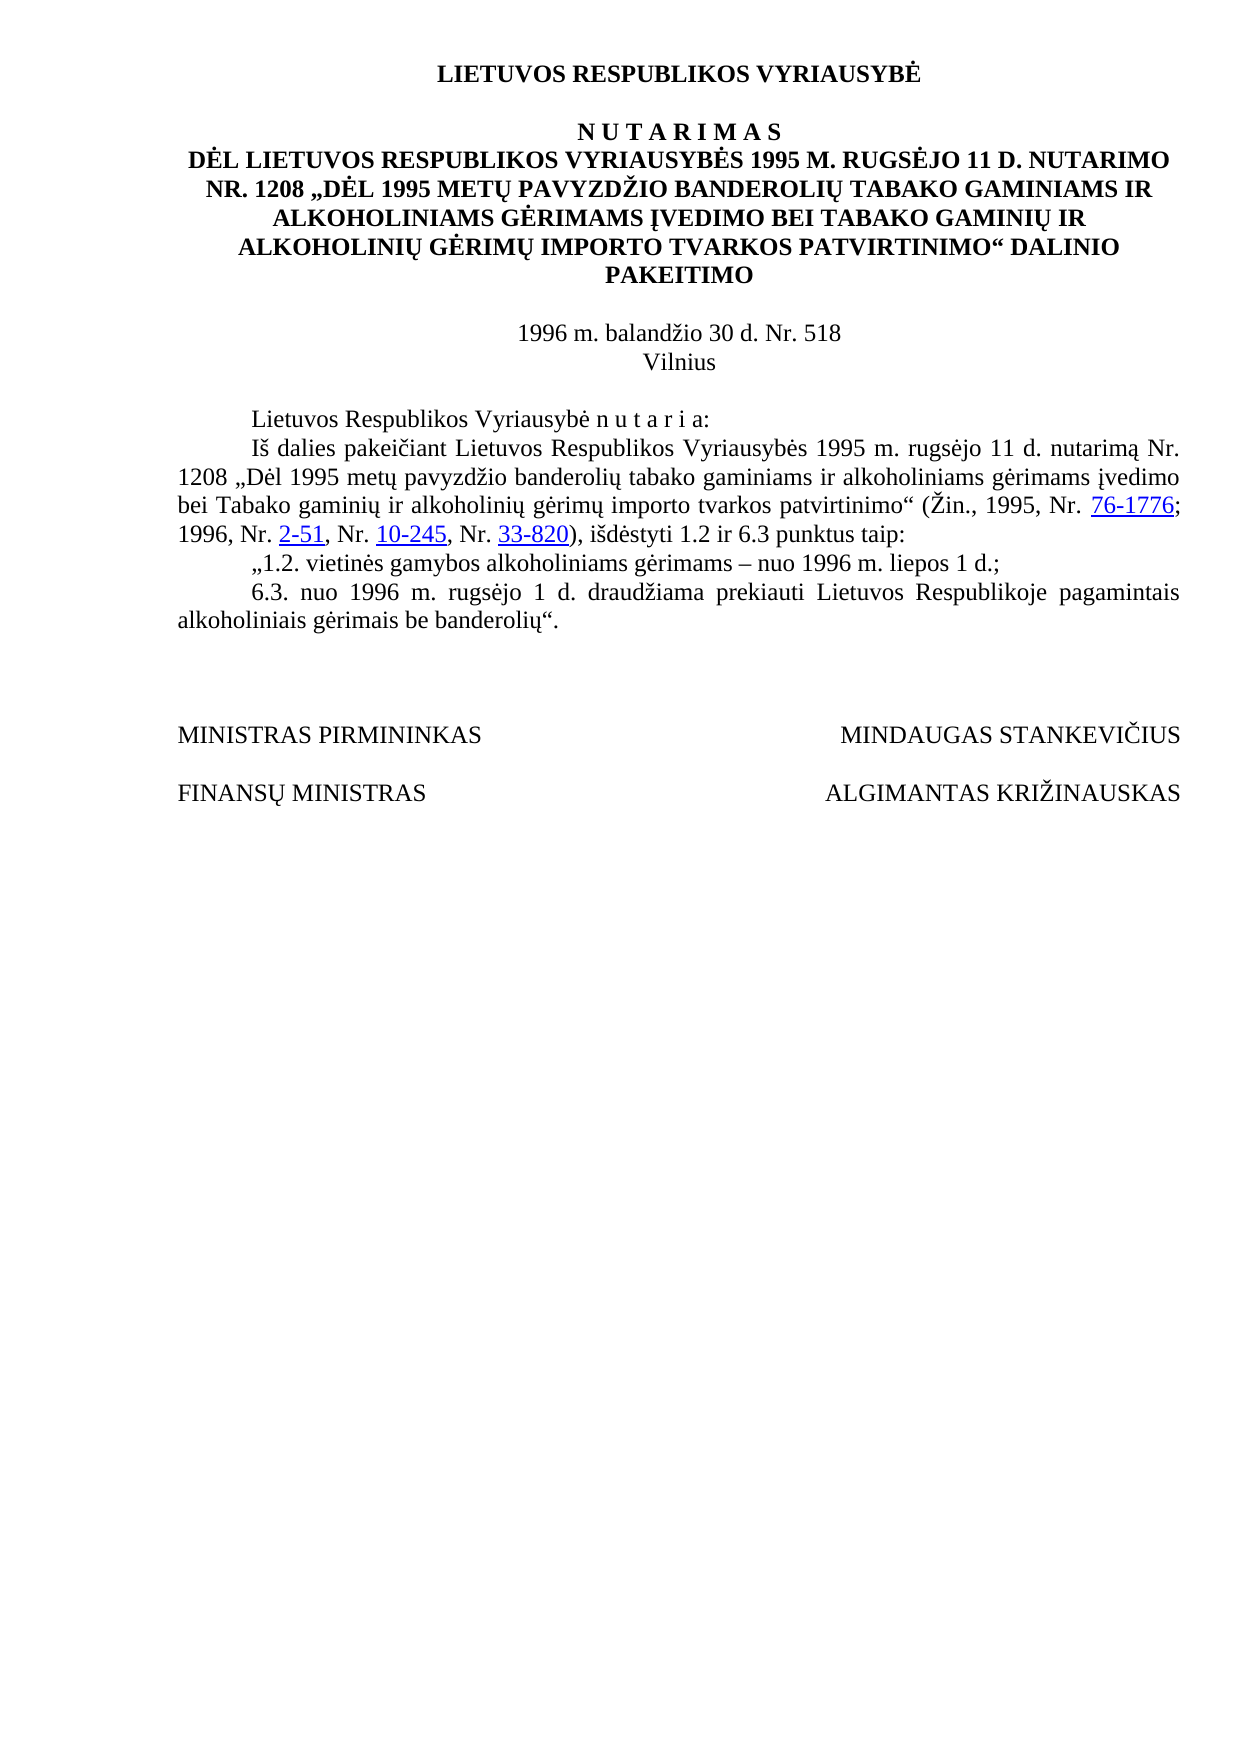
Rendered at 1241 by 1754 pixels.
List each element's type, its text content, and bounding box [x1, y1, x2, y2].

text 1996 m. balandžio 30 d. Nr. 518 [177, 318, 1181, 347]
text FINANSŲ MINISTRAS ALGIMANTAS KRIŽINAUSKAS [177, 778, 1181, 807]
text „1.2. vietinės gamybos alkoholiniams gėrimams – nuo 1996 m. liepos 1 d.; [177, 548, 1181, 577]
text LIETUVOS RESPUBLIKOS VYRIAUSYBĖ [177, 59, 1181, 88]
text Vilnius [177, 347, 1181, 375]
text Iš dalies pakeičiant Lietuvos Respublikos Vyriausybės 1995 m. rugsėjo 11 d. nutarimą Nr. 1208 „Dėl 1995 metų pavyzdžio banderolių tabako gaminiams ir alkoholiniams gėrimams įvedimo bei Tabako gaminių ir alkoholinių gėrimų importo tvarkos patvirtinimo“ (Žin., 1995, Nr. 76-1776; 1996, Nr. 2-51, Nr. 10-245, Nr. 33-820), išdėstyti 1.2 ir 6.3 punktus taip: [177, 433, 1181, 548]
text DĖL LIETUVOS RESPUBLIKOS VYRIAUSYBĖS 1995 M. RUGSĖJO 11 D. NUTARIMO NR. 1208 „DĖL 1995 METŲ PAVYZDŽIO BANDEROLIŲ TABAKO GAMINIAMS IR ALKOHOLINIAMS GĖRIMAMS ĮVEDIMO BEI TABAKO GAMINIŲ IR ALKOHOLINIŲ GĖRIMŲ IMPORTO TVARKOS PATVIRTINIMO“ DALINIO PAKEITIMO [177, 145, 1181, 289]
text Lietuvos Respublikos Vyriausybė nutaria: [177, 404, 1181, 433]
text 6.3. nuo 1996 m. rugsėjo 1 d. draudžiama prekiauti Lietuvos Respublikoje pagamintais alkoholiniais gėrimais be banderolių“. [177, 577, 1181, 634]
text N U T A R I M A S [177, 117, 1181, 145]
text MINISTRAS PIRMININKAS MINDAUGAS STANKEVIČIUS [177, 720, 1181, 749]
